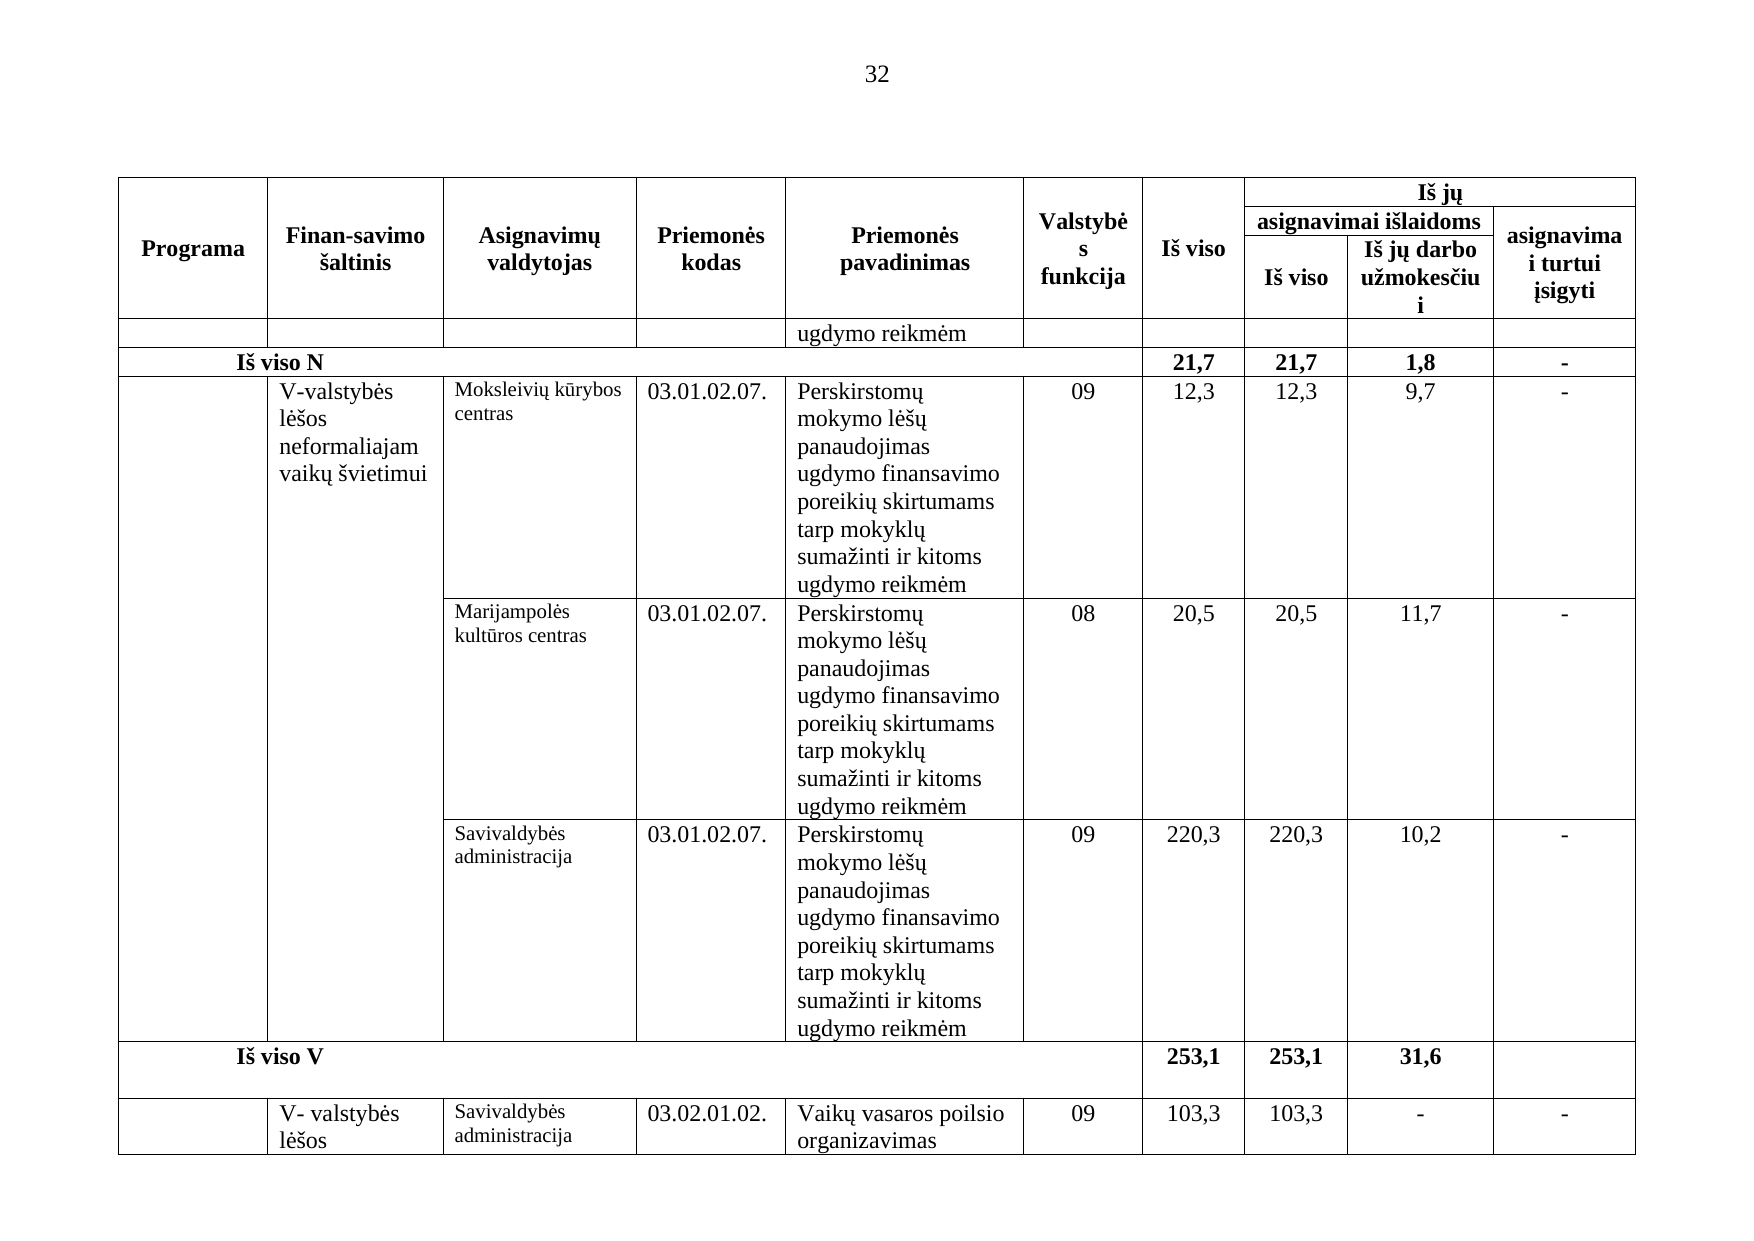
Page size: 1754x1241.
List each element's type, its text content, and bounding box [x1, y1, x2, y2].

table_cell Vaikų vasaros poilsio organizavimas [786, 1099, 1023, 1154]
table_cell Iš viso V [119, 1042, 1142, 1097]
table_cell [119, 1099, 267, 1154]
table_cell - [1494, 377, 1635, 597]
table_cell [119, 377, 267, 1041]
table_cell 1,8 [1348, 348, 1493, 376]
table_cell - [1348, 1099, 1493, 1154]
table_cell 12,3 [1245, 377, 1347, 597]
table_cell [637, 319, 785, 347]
table_cell - [1494, 820, 1635, 1041]
table_cell asignavimai turtui įsigyti [1494, 207, 1635, 318]
table_cell [1024, 319, 1142, 347]
table_cell 03.01.02.07. [637, 599, 785, 819]
table_cell V- valstybės lėšos [268, 1099, 443, 1154]
table_cell [1245, 319, 1347, 347]
table_cell - [1494, 599, 1635, 819]
table_header Iš viso [1143, 178, 1244, 318]
table_cell Iš viso [1245, 236, 1347, 318]
table_cell 09 [1024, 820, 1142, 1041]
table_cell 9,7 [1348, 377, 1493, 597]
table_cell - [1494, 348, 1635, 376]
table_cell [268, 319, 443, 347]
table_header Asignavimų valdytojas [444, 178, 636, 318]
table_cell 08 [1024, 599, 1142, 819]
table_cell 220,3 [1245, 820, 1347, 1041]
table_cell 03.01.02.07. [637, 377, 785, 597]
table_header Programa [119, 178, 267, 318]
table_cell [1494, 1042, 1635, 1097]
table_cell ugdymo reikmėm [786, 319, 1023, 347]
table_cell Marijampolės kultūros centras [444, 599, 636, 819]
table_cell asignavimai išlaidoms [1245, 207, 1493, 234]
table_cell 09 [1024, 377, 1142, 597]
table_cell 20,5 [1143, 599, 1244, 819]
table_cell 103,3 [1143, 1099, 1244, 1154]
table_cell Iš viso N [119, 348, 1142, 376]
table_cell - [1494, 319, 1635, 347]
table_cell - [1348, 319, 1493, 347]
table_header Valstybės funkcija [1024, 178, 1142, 318]
table_cell [444, 319, 636, 347]
table_cell Savivaldybės administracija [444, 1099, 636, 1154]
table_cell 220,3 [1143, 820, 1244, 1041]
table_cell 11,7 [1348, 599, 1493, 819]
table_cell [1143, 319, 1244, 347]
table_cell 09 [1024, 1099, 1142, 1154]
table_cell Perskirstomų mokymo lėšų panaudojimas ugdymo finansavimo poreikių skirtumams tarp mokyklų sumažinti ir kitoms ugdymo reikmėm [786, 599, 1023, 819]
table_header Priemonės pavadinimas [786, 178, 1023, 318]
table_cell 253,1 [1143, 1042, 1244, 1097]
table_cell 103,3 [1245, 1099, 1347, 1154]
table_header Finan-savimo šaltinis [268, 178, 443, 318]
table_cell 20,5 [1245, 599, 1347, 819]
table_cell 12,3 [1143, 377, 1244, 597]
table_cell Iš jų darbo užmokesčiui [1348, 236, 1493, 318]
table_cell V-valstybės lėšos neformaliajam vaikų švietimui [268, 377, 443, 1041]
table_cell 21,7 [1245, 348, 1347, 376]
table_cell 21,7 [1143, 348, 1244, 376]
table_header Iš jų [1245, 178, 1635, 206]
table_cell 03.02.01.02. [637, 1099, 785, 1154]
table_cell [119, 319, 267, 347]
table_cell Perskirstomų mokymo lėšų panaudojimas ugdymo finansavimo poreikių skirtumams tarp mokyklų sumažinti ir kitoms ugdymo reikmėm [786, 377, 1023, 597]
table_cell 10,2 [1348, 820, 1493, 1041]
table_cell 03.01.02.07. [637, 820, 785, 1041]
table_cell - [1494, 1099, 1635, 1154]
table_cell Savivaldybės administracija [444, 820, 636, 1041]
table_cell 31,6 [1348, 1042, 1493, 1097]
table_cell Perskirstomų mokymo lėšų panaudojimas ugdymo finansavimo poreikių skirtumams tarp mokyklų sumažinti ir kitoms ugdymo reikmėm [786, 820, 1023, 1041]
table_cell Moksleivių kūrybos centras [444, 377, 636, 597]
table_cell 253,1 [1245, 1042, 1347, 1097]
table_header Priemonės kodas [637, 178, 785, 318]
